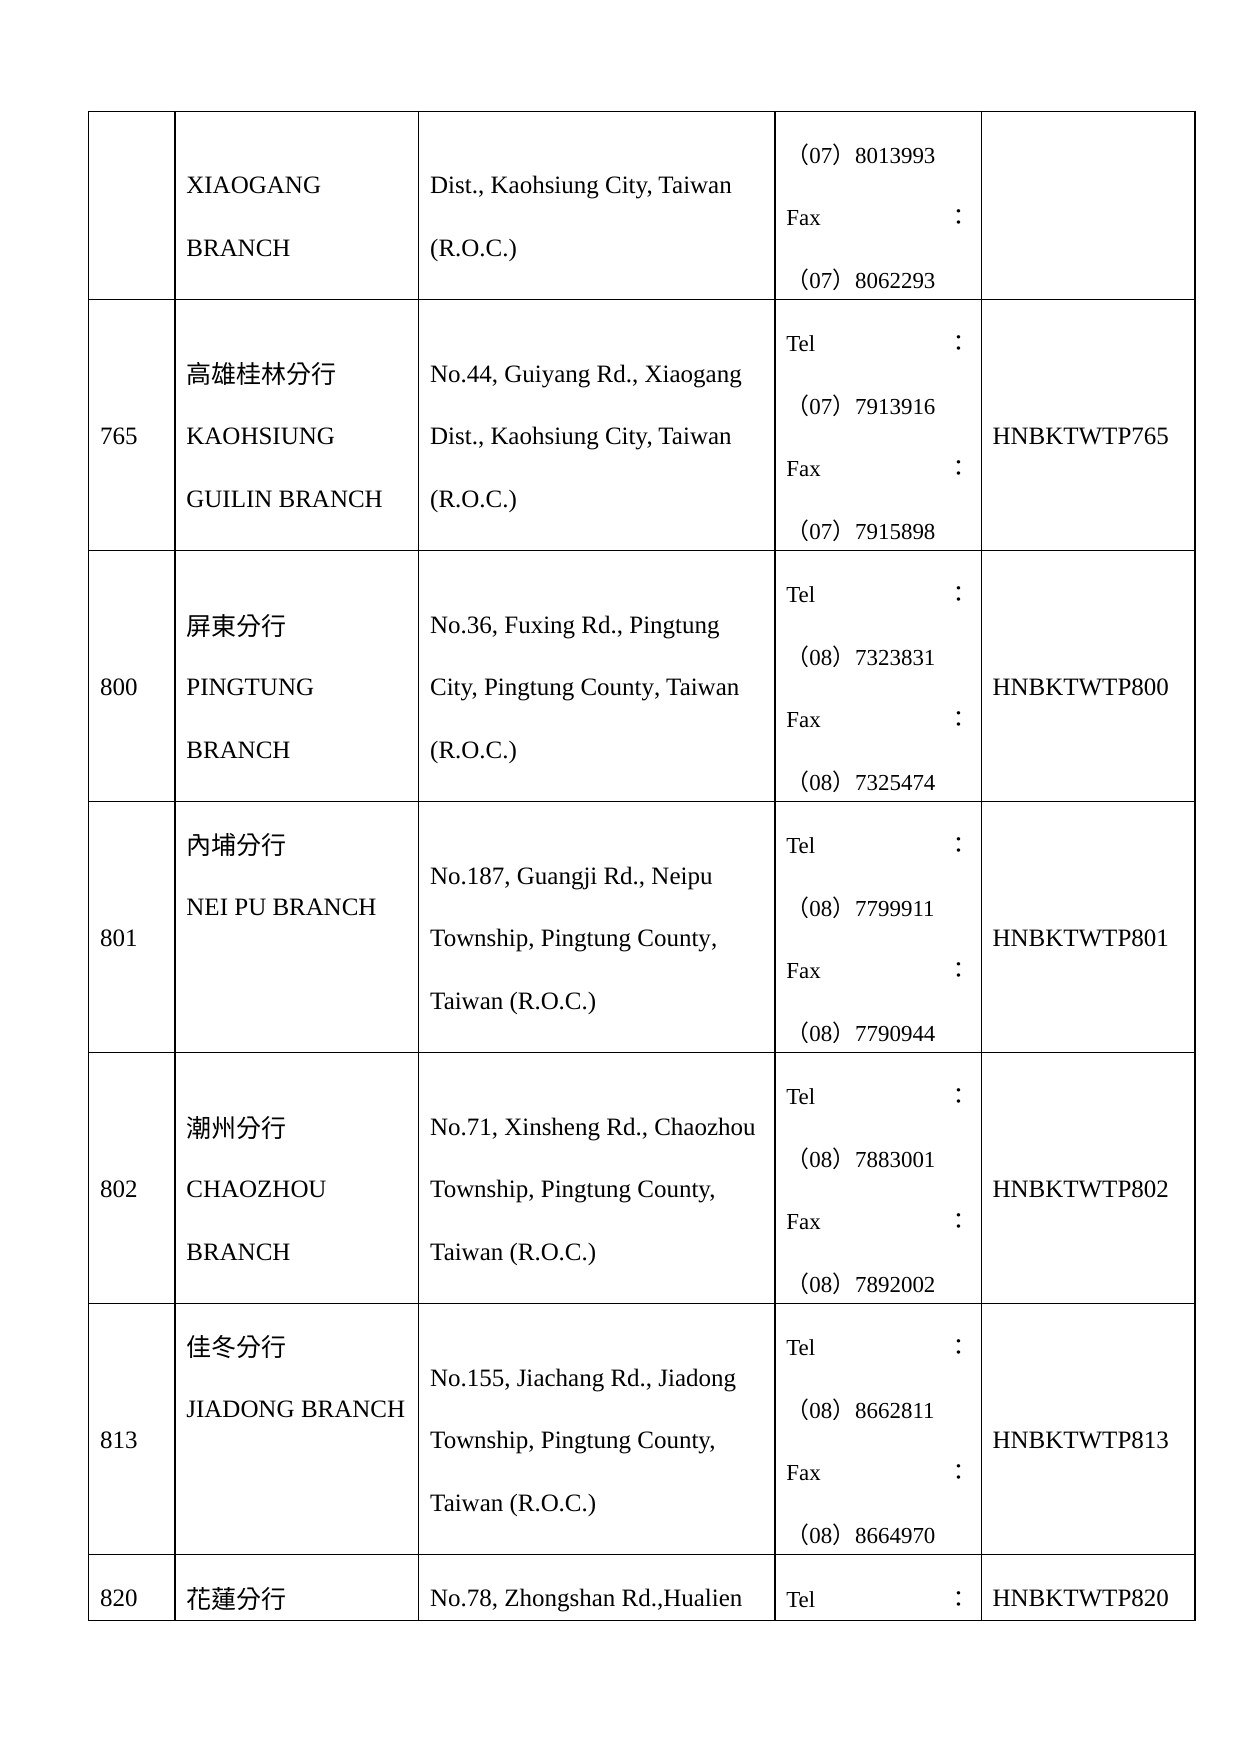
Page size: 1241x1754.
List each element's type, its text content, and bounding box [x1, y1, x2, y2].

table_cell [982, 112, 1194, 299]
table_cell No.78, Zhongshan Rd.,Hualien [419, 1555, 774, 1620]
table_cell Tel：（08）7883001 Fax：（08）7892002 [776, 1053, 981, 1303]
table_cell No.187, Guangji Rd., Neipu Township, Pingtung County, Taiwan (R.O.C.) [419, 802, 774, 1052]
table_cell Tel： [776, 1555, 981, 1620]
table_cell Tel：（08）7323831 Fax：（08）7325474 [776, 551, 981, 801]
table_cell Tel：（08）8662811 Fax：（08）8664970 [776, 1304, 981, 1554]
table_cell 801 [89, 802, 174, 1052]
table_cell 花蓮分行 [176, 1555, 418, 1620]
table_cell XIAOGANG BRANCH [176, 112, 418, 299]
table_cell 屏東分行 PINGTUNG BRANCH [176, 551, 418, 801]
table_cell 高雄桂林分行 KAOHSIUNG GUILIN BRANCH [176, 300, 418, 550]
table_cell HNBKTWTP820 [982, 1555, 1194, 1620]
table_cell 765 [89, 300, 174, 550]
table_cell No.36, Fuxing Rd., Pingtung City, Pingtung County, Taiwan (R.O.C.) [419, 551, 774, 801]
table_cell 內埔分行 NEI PU BRANCH [176, 802, 418, 1052]
table_cell HNBKTWTP800 [982, 551, 1194, 801]
table_cell 802 [89, 1053, 174, 1303]
table_cell Tel：（07）7913916 Fax：（07）7915898 [776, 300, 981, 550]
table_cell HNBKTWTP801 [982, 802, 1194, 1052]
table_cell Dist., Kaohsiung City, Taiwan (R.O.C.) [419, 112, 774, 299]
table_cell HNBKTWTP813 [982, 1304, 1194, 1554]
table_cell HNBKTWTP802 [982, 1053, 1194, 1303]
table_cell 800 [89, 551, 174, 801]
table_cell [89, 112, 174, 299]
table_cell No.71, Xinsheng Rd., Chaozhou Township, Pingtung County, Taiwan (R.O.C.) [419, 1053, 774, 1303]
table_cell （07）8013993 Fax：（07）8062293 [776, 112, 981, 299]
table_cell No.44, Guiyang Rd., Xiaogang Dist., Kaohsiung City, Taiwan (R.O.C.) [419, 300, 774, 550]
table_cell No.155, Jiachang Rd., Jiadong Township, Pingtung County, Taiwan (R.O.C.) [419, 1304, 774, 1554]
table_cell 佳冬分行 JIADONG BRANCH [176, 1304, 418, 1554]
table_cell 813 [89, 1304, 174, 1554]
table_cell HNBKTWTP765 [982, 300, 1194, 550]
table_cell Tel：（08）7799911 Fax：（08）7790944 [776, 802, 981, 1052]
table_cell 潮州分行 CHAOZHOU BRANCH [176, 1053, 418, 1303]
table_cell 820 [89, 1555, 174, 1620]
